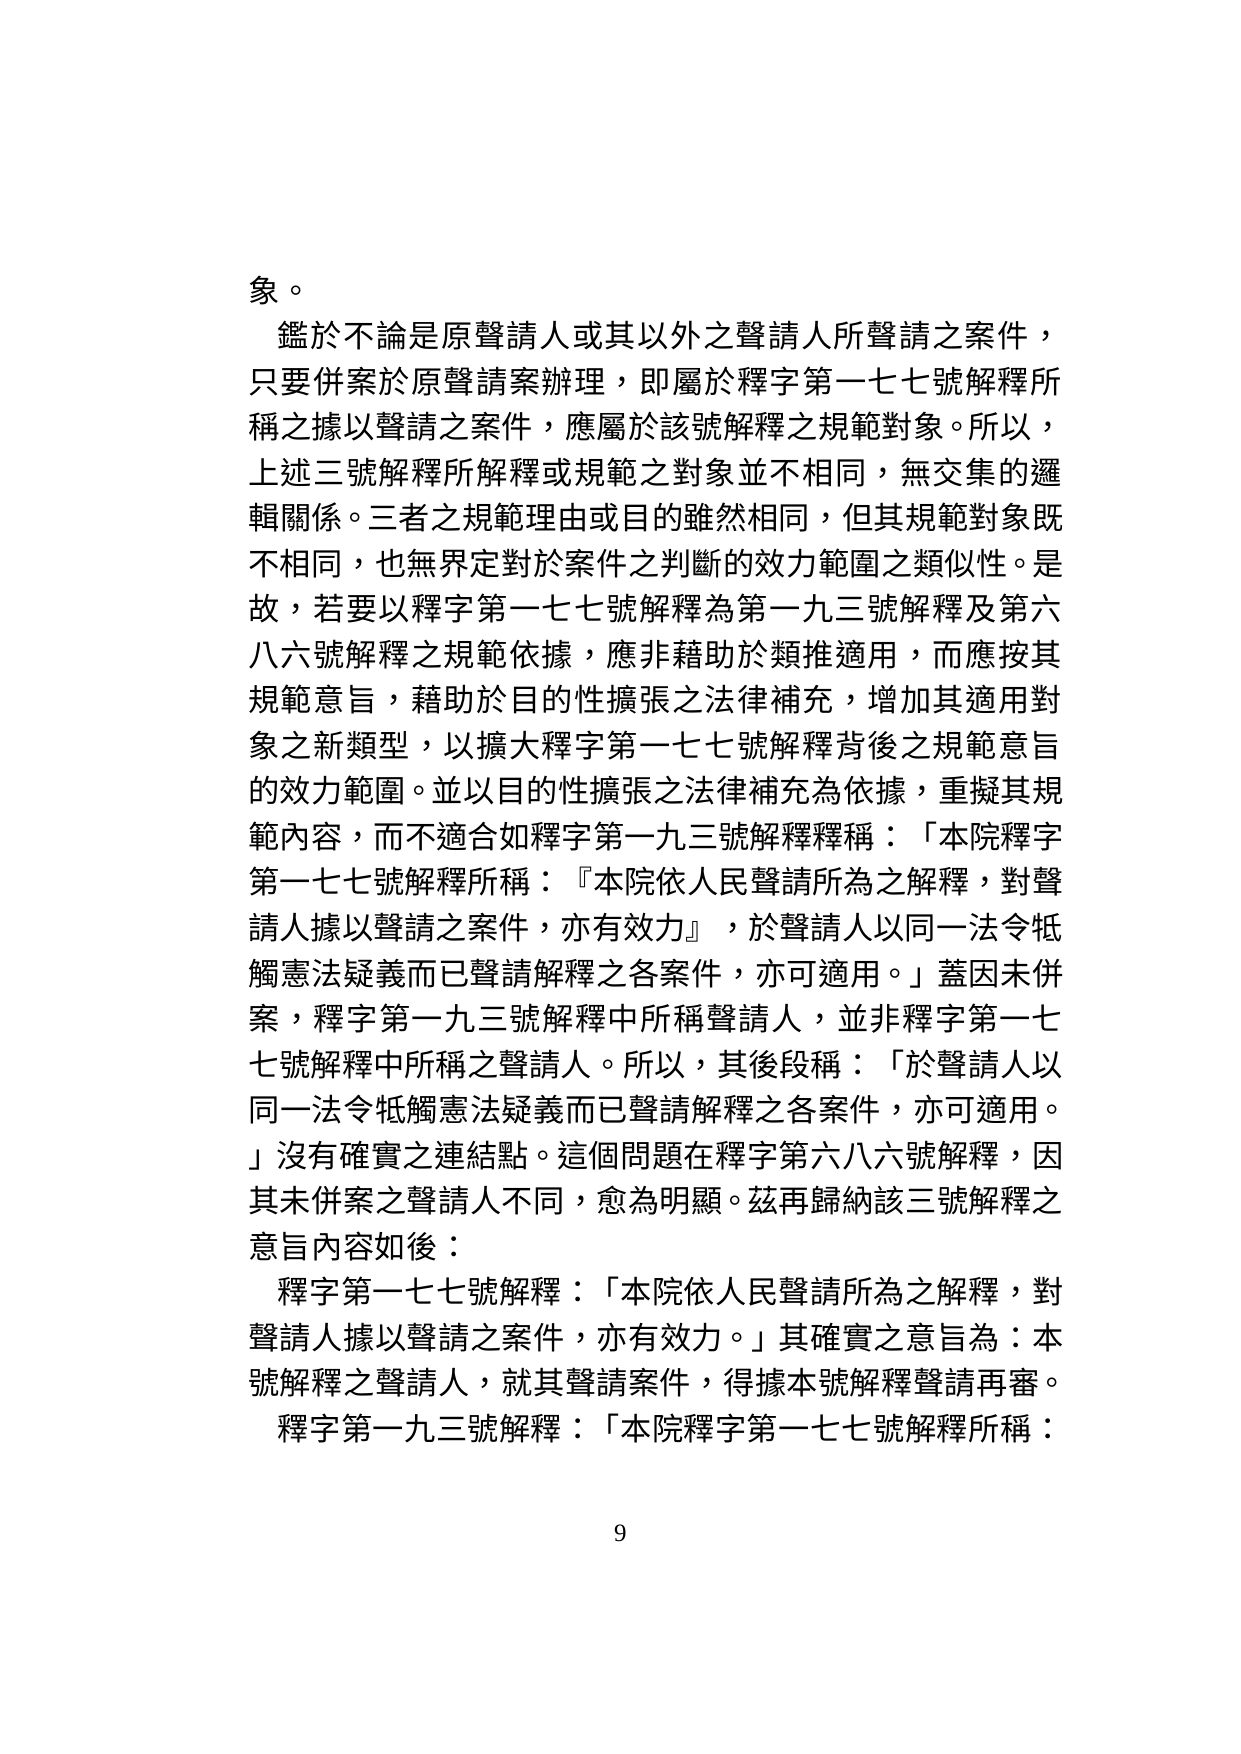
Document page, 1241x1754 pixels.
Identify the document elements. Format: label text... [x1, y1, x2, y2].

text 釋字第一九三號解釋：「本院釋字第一七七號解釋所稱：『本院依人民聲請所為之解釋，對聲請人據以聲請之案件，亦有效力』，於聲請人以同一法令牴觸憲法疑義而已聲請解釋之各案件，亦可適用。」其確實之意旨為：本號解釋之聲請人就其在解釋公布日前，關於同一法律或命令，已聲請之其他釋憲聲請案件，縱未併案辦理，亦得據本號解釋聲請再審。 [248, 1404, 1063, 1449]
text 鑑於不論是原聲請人或其以外之聲請人所聲請之案件，只要併案於原聲請案辦理，即屬於釋字第一七七號解釋所稱之據以聲請之案件，應屬於該號解釋之規範對象。所以，上述三號解釋所解釋或規範之對象並不相同，無交集的邏輯關係。三者之規範理由或目的雖然相同，但其規範對象既不相同，也無界定對於案件之判斷的效力範圍之類似性。是故，若要以釋字第一七七號解釋為第一九三號解釋及第六八六號解釋之規範依據，應非藉助於類推適用，而應按其規範意旨，藉助於目的性擴張之法律補充，增加其適用對象之新類型，以擴大釋字第一七七號解釋背後之規範意旨的效力範圍。並以目的性擴張之法律補充為依據，重擬其規範內容，而不適合如釋字第一九三號解釋釋稱：「本院釋字第一七七號解釋所稱：『本院依人民聲請所為之解釋，對聲請人據以聲請之案件，亦有效力』，於聲請人以同一法令牴觸憲法疑義而已聲請解釋之各案件，亦可適用。」蓋因未併案，釋字第一九三號解釋中所稱聲請人，並非釋字第一七七號解釋中所稱之聲請人。所以，其後段稱：「於聲請人以同一法令牴觸憲法疑義而已聲請解釋之各案件，亦可適用。」沒有確實之連結點。這個問題在釋字第六八六號解釋，因其未併案之聲請人不同，愈為明顯。茲再歸納該三號解釋之意旨內容如後： [248, 311, 1063, 1267]
text 釋字第一七七號解釋：「本院依人民聲請所為之解釋，對聲請人據以聲請之案件，亦有效力。」其確實之意旨為：本號解釋之聲請人，就其聲請案件，得據本號解釋聲請再審。 [248, 1267, 1063, 1404]
text 象。 [248, 266, 1063, 311]
